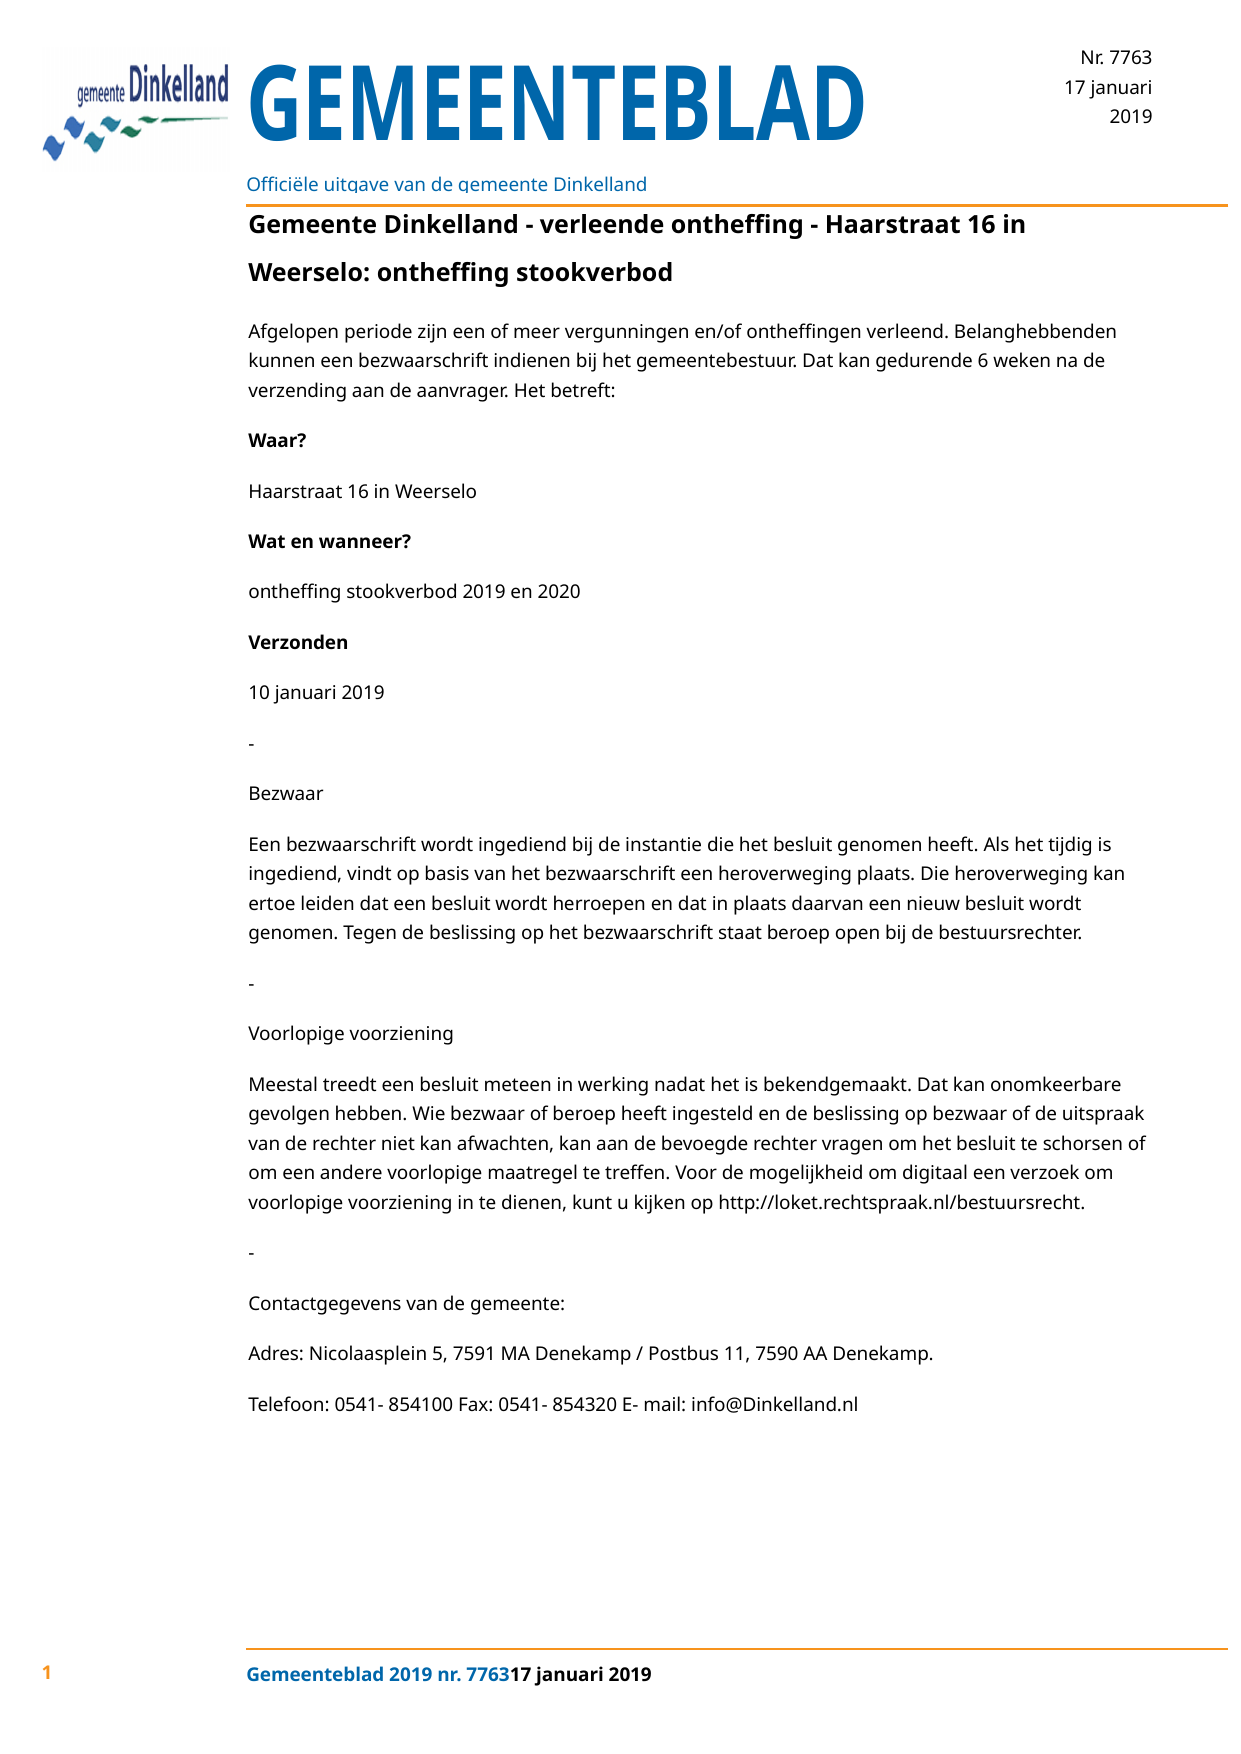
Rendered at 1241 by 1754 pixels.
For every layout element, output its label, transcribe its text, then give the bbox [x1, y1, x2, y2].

text Contactgegevens van de gemeente: [248, 1290, 1152, 1316]
text Gemeente Dinkelland - verleende ontheffing - Haarstraat 16 in Weerselo: ontheffing stookverbod [248, 207, 1152, 288]
picture [41, 47, 231, 172]
text - [248, 1239, 1152, 1265]
text Afgelopen periode zijn een of meer vergunningen en/of ontheffingen verleend. Belanghebbenden kunnen een bezwaarschrift indienen bij het gemeentebestuur. Dat kan gedurende 6 weken na de verzending aan de aanvrager. Het betreft: [248, 318, 1152, 403]
text - [248, 730, 1152, 756]
text ontheffing stookverbod 2019 en 2020 [248, 579, 1152, 604]
text Bezwaar [248, 780, 1152, 806]
text - [248, 970, 1152, 996]
text Een bezwaarschrift wordt ingediend bij de instantie die het besluit genomen heeft. Als het tijdig is ingediend, vindt op basis van het bezwaarschrift een heroverweging plaats. Die heroverweging kan ertoe leiden dat een besluit wordt herroepen en dat in plaats daarvan een nieuw besluit wordt genomen. Tegen de beslissing op het bezwaarschrift staat beroep open bij de bestuursrechter. [248, 831, 1152, 945]
text Waar? [248, 427, 1152, 453]
text Telefoon: 0541- 854100 Fax: 0541- 854320 E- mail: info@Dinkelland.nl [248, 1391, 1152, 1417]
text Verzonden [248, 629, 1152, 655]
text Wat en wanneer? [248, 528, 1152, 554]
text Voorlopige voorziening [248, 1020, 1152, 1046]
text 10 januari 2019 [248, 679, 1152, 705]
text Adres: Nicolaasplein 5, 7591 MA Denekamp / Postbus 11, 7590 AA Denekamp. [248, 1340, 1152, 1366]
text Meestal treedt een besluit meteen in werking nadat het is bekendgemaakt. Dat kan onomkeerbare gevolgen hebben. Wie bezwaar of beroep heeft ingesteld en de beslissing op bezwaar of de uitspraak van de rechter niet kan afwachten, kan aan de bevoegde rechter vragen om het besluit te schorsen of om een andere voorlopige maatregel te treffen. Voor de mogelijkheid om digitaal een verzoek om voorlopige voorziening in te dienen, kunt u kijken op http://loket.rechtspraak.nl/bestuursrecht. [248, 1071, 1152, 1215]
text Haarstraat 16 in Weerselo [248, 478, 1152, 504]
